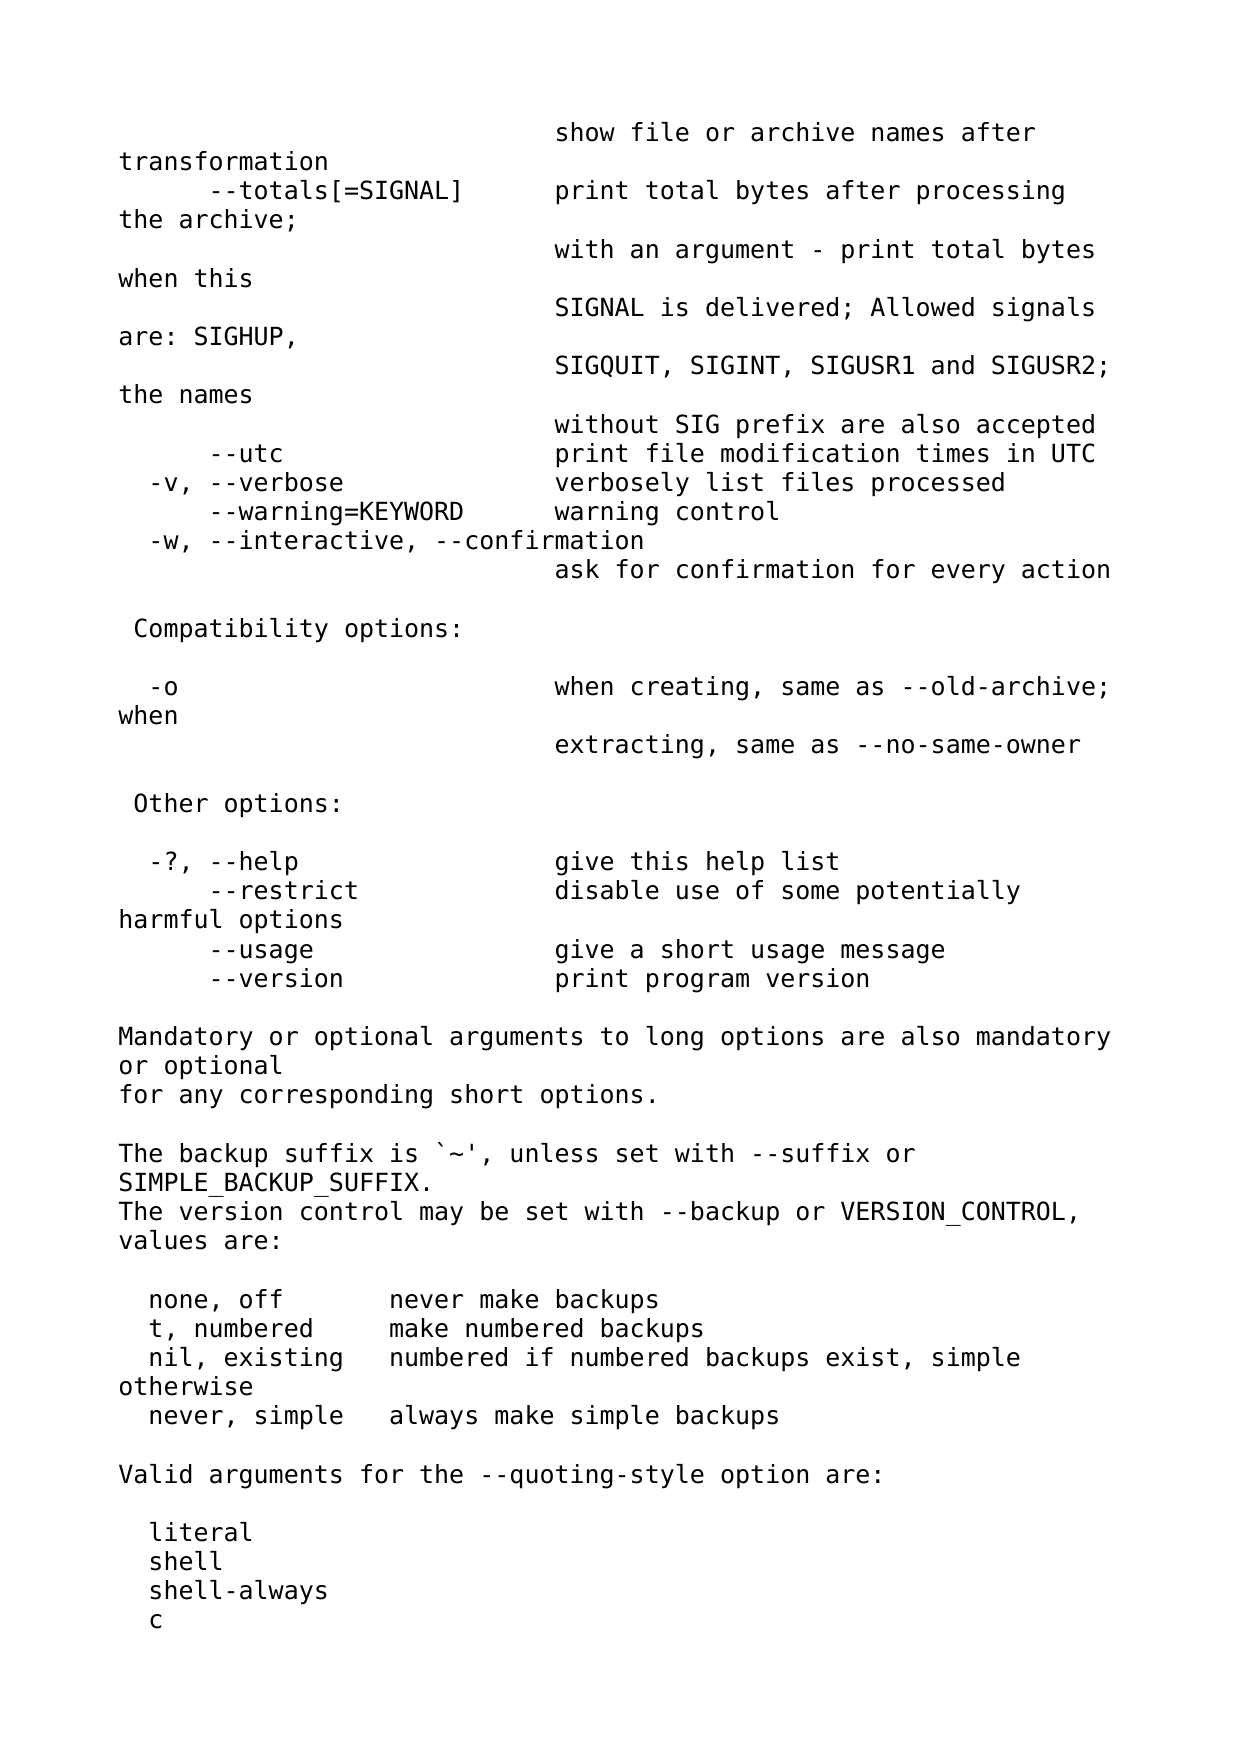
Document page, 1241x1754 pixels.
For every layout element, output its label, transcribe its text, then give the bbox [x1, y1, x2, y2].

text show file or archive names after transformation --totals[=SIGNAL] print total bytes after processing the archive; with an argument - print total bytes when this SIGNAL is delivered; Allowed signals are: SIGHUP, SIGQUIT, SIGINT, SIGUSR1 and SIGUSR2; the names without SIG prefix are also accepted --utc print file modification times in UTC -v, --verbose verbosely list files processed --warning=KEYWORD warning control -w, --interactive, --confirmation ask for confirmation for every action Compatibility options: -o when creating, same as --old-archive; when extracting, same as --no-same-owner Other options: -?, --help give this help list --restrict disable use of some potentially harmful options --usage give a short usage message --version print program version Mandatory or optional arguments to long options are also mandatory or optional for any corresponding short options. The backup suffix is `~', unless set with --suffix or SIMPLE_BACKUP_SUFFIX. The version control may be set with --backup or VERSION_CONTROL, values are: none, off never make backups t, numbered make numbered backups nil, existing numbered if numbered backups exist, simple otherwise never, simple always make simple backups Valid arguments for the --quoting-style option are: literal shell shell-always c [118, 118, 1122, 1635]
